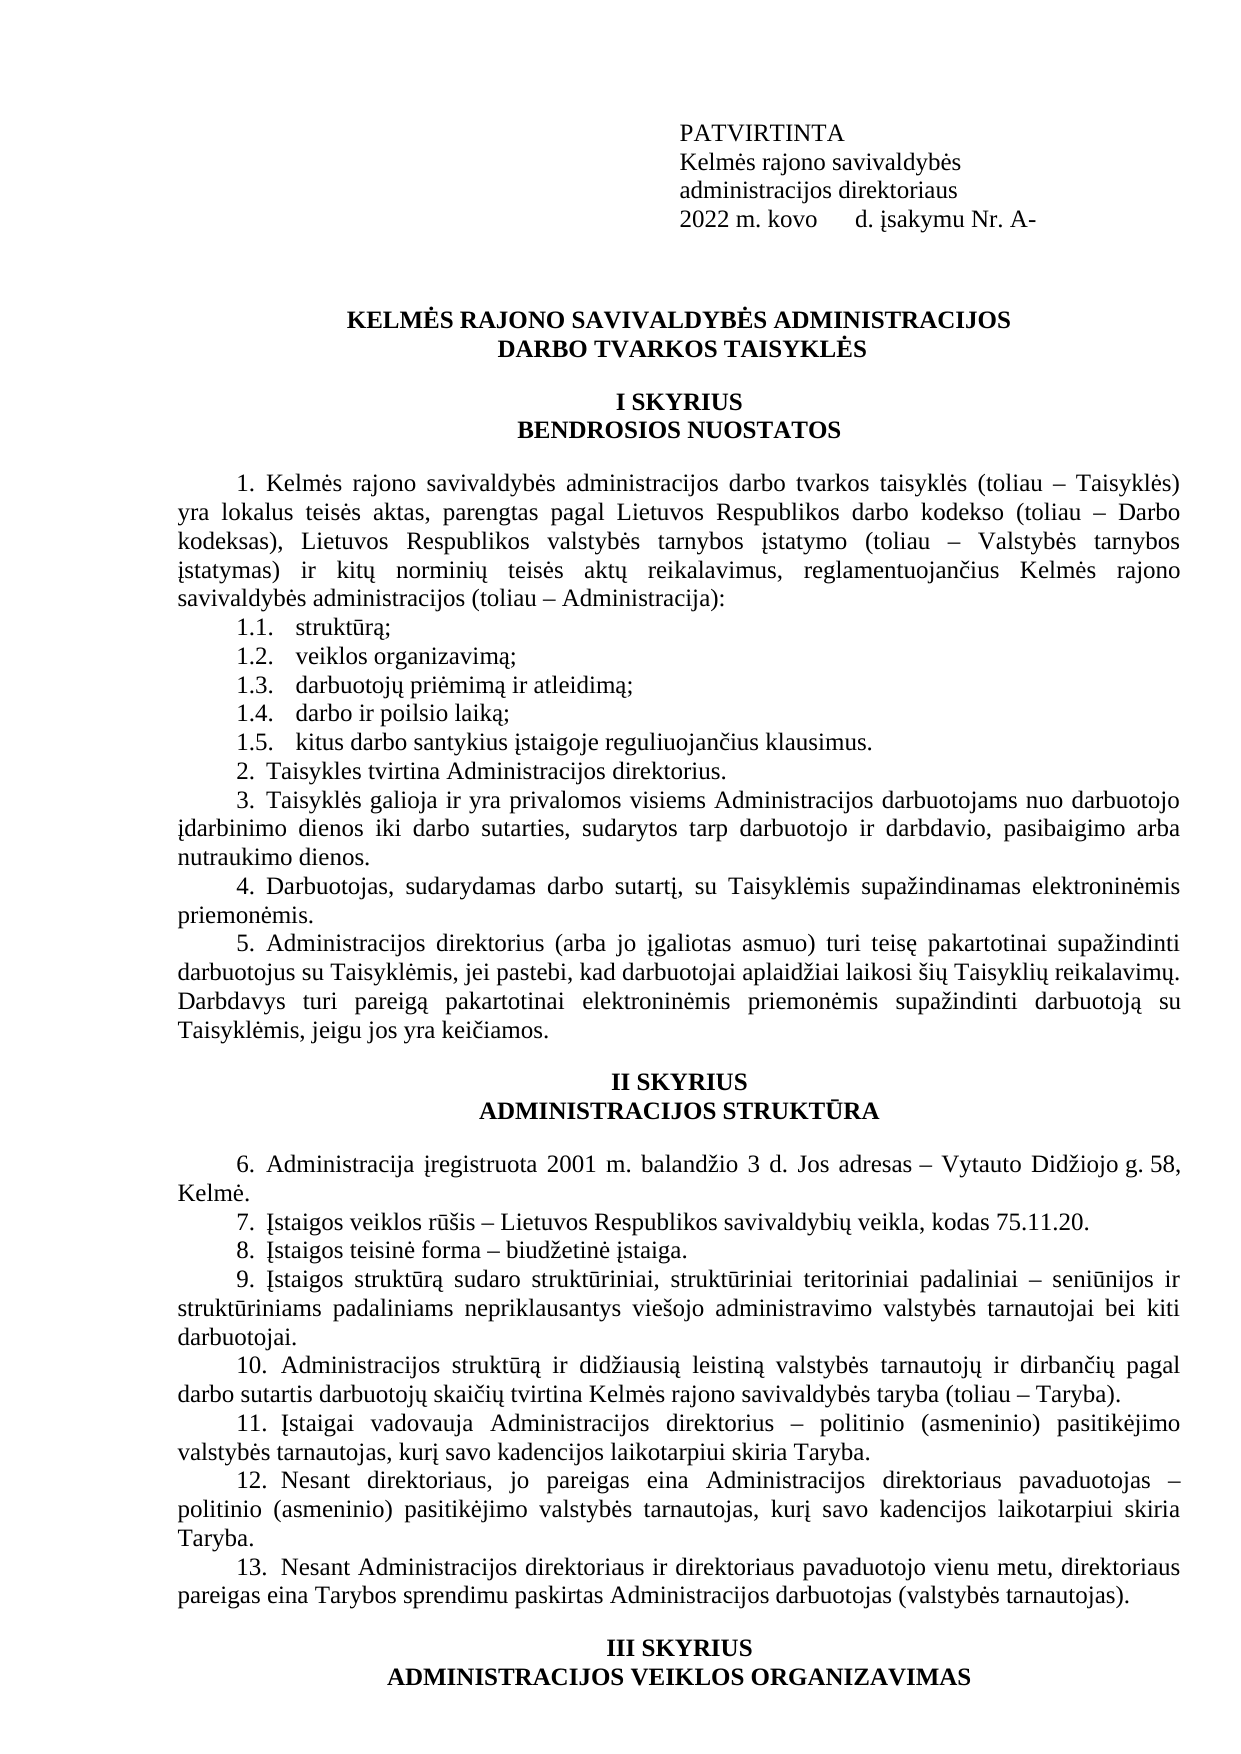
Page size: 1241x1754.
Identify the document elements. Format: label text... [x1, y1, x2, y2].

list Administracija įregistruota 2001 m. balandžio 3 d. Jos adresas – Vytauto Didžiojo g. 58, Kelmė. [177, 1149, 1181, 1207]
list Įstaigos struktūrą sudaro struktūriniai, struktūriniai teritoriniai padaliniai – seniūnijos ir struktūriniams padaliniams nepriklausantys viešojo administravimo valstybės tarnautojai bei kiti darbuotojai. [177, 1264, 1181, 1350]
list Taisykles tvirtina Administracijos direktorius. [177, 756, 1181, 785]
text ADMINISTRACIJOS STRUKTŪRA [177, 1096, 1181, 1125]
list Įstaigos veiklos rūšis – Lietuvos Respublikos savivaldybių veikla, kodas 75.11.20. [177, 1207, 1181, 1235]
list Administracijos struktūrą ir didžiausią leistiną valstybės tarnautojų ir dirbančių pagal darbo sutartis darbuotojų skaičių tvirtina Kelmės rajono savivaldybės taryba (toliau – Taryba). [177, 1350, 1181, 1408]
list Įstaigai vadovauja Administracijos direktorius – politinio (asmeninio) pasitikėjimo valstybės tarnautojas, kurį savo kadencijos laikotarpiui skiria Taryba. [177, 1408, 1181, 1465]
list kitus darbo santykius įstaigoje reguliuojančius klausimus. [177, 727, 1181, 756]
list Darbuotojas, sudarydamas darbo sutartį, su Taisyklėmis supažindinamas elektroninėmis priemonėmis. [177, 871, 1181, 928]
list Administracijos direktorius (arba jo įgaliotas asmuo) turi teisę pakartotinai supažindinti darbuotojus su Taisyklėmis, jei pastebi, kad darbuotojai aplaidžiai laikosi šių Taisyklių reikalavimų. Darbdavys turi pareigą pakartotinai elektroninėmis priemonėmis supažindinti darbuotoją su Taisyklėmis, jeigu jos yra keičiamos. [177, 928, 1181, 1043]
subtitle PATVIRTINTA [177, 118, 1181, 147]
subtitle Kelmės rajono savivaldybės [177, 147, 1181, 176]
list darbo ir poilsio laiką; [177, 698, 1181, 727]
list Nesant Administracijos direktoriaus ir direktoriaus pavaduotojo vienu metu, direktoriaus pareigas eina Tarybos sprendimu paskirtas Administracijos darbuotojas (valstybės tarnautojas). [177, 1552, 1181, 1609]
subtitle DARBO TVARKOS TAISYKLĖS [183, 334, 1181, 363]
text II SKYRIUS [177, 1067, 1181, 1096]
text I SKYRIUS [177, 387, 1181, 416]
list veiklos organizavimą; [177, 641, 1181, 670]
list struktūrą; [177, 612, 1181, 641]
list Nesant direktoriaus, jo pareigas eina Administracijos direktoriaus pavaduotojas – politinio (asmeninio) pasitikėjimo valstybės tarnautojas, kurį savo kadencijos laikotarpiui skiria Taryba. [177, 1465, 1181, 1552]
list Taisyklės galioja ir yra privalomos visiems Administracijos darbuotojams nuo darbuotojo įdarbinimo dienos iki darbo sutarties, sudarytos tarp darbuotojo ir darbdavio, pasibaigimo arba nutraukimo dienos. [177, 785, 1181, 871]
list Kelmės rajono savivaldybės administracijos darbo tvarkos taisyklės (toliau – Taisyklės) yra lokalus teisės aktas, parengtas pagal Lietuvos Respublikos darbo kodekso (toliau – Darbo kodeksas), Lietuvos Respublikos valstybės tarnybos įstatymo (toliau – Valstybės tarnybos įstatymas) ir kitų norminių teisės aktų reikalavimus, reglamentuojančius Kelmės rajono savivaldybės administracijos (toliau – Administracija): [177, 468, 1181, 612]
text III SKYRIUS [177, 1633, 1181, 1662]
text BENDROSIOS NUOSTATOS [177, 416, 1181, 444]
list darbuotojų priėmimą ir atleidimą; [177, 670, 1181, 698]
subtitle administracijos direktoriaus [177, 176, 1181, 204]
list Įstaigos teisinė forma – biudžetinė įstaiga. [177, 1235, 1181, 1264]
text ADMINISTRACIJOS VEIKLOS ORGANIZAVIMAS [177, 1662, 1181, 1691]
subtitle KELMĖS RAJONO SAVIVALDYBĖS ADMINISTRACIJOS [183, 305, 1181, 334]
text 2022 m. kovo d. įsakymu Nr. A- [177, 204, 1181, 233]
